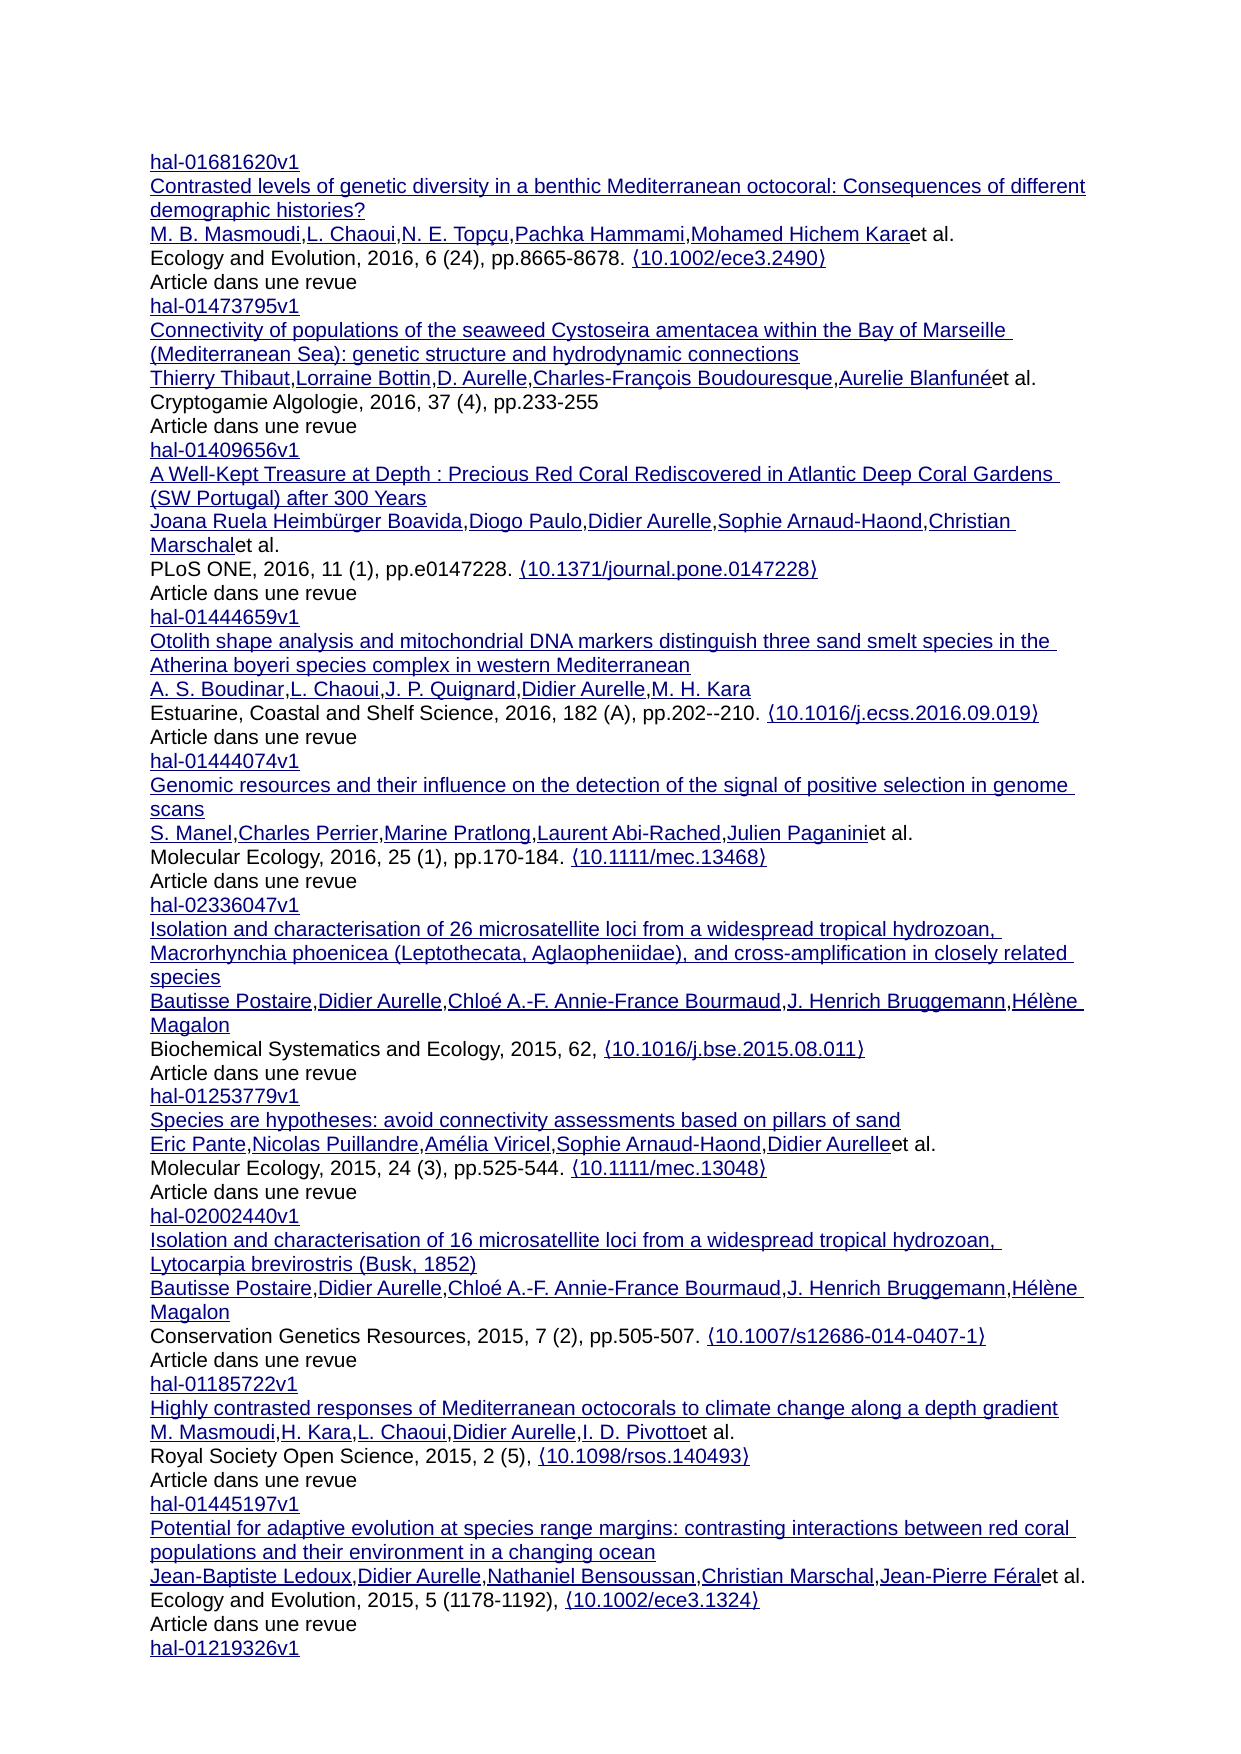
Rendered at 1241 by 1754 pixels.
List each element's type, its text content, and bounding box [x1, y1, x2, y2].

table_cell Isolation and characterisation of 16 microsatellite loci from a widespread tropical hydrozoan, Lytocarpia brevirostris (Busk, 1852) Bautisse Postaire,Didier Aurelle,Chloé A.-F. Annie-France Bourmaud,J. Henrich Bruggemann,Hélène Magalon Conservation Genetics Resources, 2015, 7 (2), pp.505-507. ⟨10.1007/s12686-014-0407-1⟩ Article dans une revue hal-01185722v1 [150, 1228, 1090, 1396]
table_cell Contrasted levels of genetic diversity in a benthic Mediterranean octocoral: Consequences of different demographic histories? M. B. Masmoudi,L. Chaoui,N. E. Topçu,Pachka Hammami,Mohamed Hichem Karaet al. Ecology and Evolution, 2016, 6 (24), pp.8665-8678. ⟨10.1002/ece3.2490⟩ Article dans une revue hal-01473795v1 [150, 174, 1090, 318]
table_cell Connectivity of populations of the seaweed Cystoseira amentacea within the Bay of Marseille (Mediterranean Sea): genetic structure and hydrodynamic connections Thierry Thibaut,Lorraine Bottin,D. Aurelle,Charles-François Boudouresque,Aurelie Blanfunéet al. Cryptogamie Algologie, 2016, 37 (4), pp.233-255 Article dans une revue hal-01409656v1 [150, 318, 1090, 461]
table_cell Species are hypotheses: avoid connectivity assessments based on pillars of sand Eric Pante,Nicolas Puillandre,Amélia Viricel,Sophie Arnaud-Haond,Didier Aurelleet al. Molecular Ecology, 2015, 24 (3), pp.525-544. ⟨10.1111/mec.13048⟩ Article dans une revue hal-02002440v1 [150, 1108, 1090, 1228]
table_cell A Well-Kept Treasure at Depth : Precious Red Coral Rediscovered in Atlantic Deep Coral Gardens (SW Portugal) after 300 Years Joana Ruela Heimbürger Boavida,Diogo Paulo,Didier Aurelle,Sophie Arnaud-Haond,Christian Marschalet al. PLoS ONE, 2016, 11 (1), pp.e0147228. ⟨10.1371/journal.pone.0147228⟩ Article dans une revue hal-01444659v1 [150, 461, 1090, 629]
table_cell Highly contrasted responses of Mediterranean octocorals to climate change along a depth gradient M. Masmoudi,H. Kara,L. Chaoui,Didier Aurelle,I. D. Pivottoet al. Royal Society Open Science, 2015, 2 (5), ⟨10.1098/rsos.140493⟩ Article dans une revue hal-01445197v1 [150, 1396, 1090, 1516]
table_cell Genomic resources and their influence on the detection of the signal of positive selection in genome scans S. Manel,Charles Perrier,Marine Pratlong,Laurent Abi-Rached,Julien Paganiniet al. Molecular Ecology, 2016, 25 (1), pp.170-184. ⟨10.1111/mec.13468⟩ Article dans une revue hal-02336047v1 [150, 773, 1090, 917]
table_cell Potential for adaptive evolution at species range margins: contrasting interactions between red coral populations and their environment in a changing ocean Jean-Baptiste Ledoux,Didier Aurelle,Nathaniel Bensoussan,Christian Marschal,Jean-Pierre Féralet al. Ecology and Evolution, 2015, 5 (1178-1192), ⟨10.1002/ece3.1324⟩ Article dans une revue hal-01219326v1 [150, 1516, 1090, 1659]
table_cell Otolith shape analysis and mitochondrial DNA markers distinguish three sand smelt species in the Atherina boyeri species complex in western Mediterranean A. S. Boudinar,L. Chaoui,J. P. Quignard,Didier Aurelle,M. H. Kara Estuarine, Coastal and Shelf Science, 2016, 182 (A), pp.202--210. ⟨10.1016/j.ecss.2016.09.019⟩ Article dans une revue hal-01444074v1 [150, 629, 1090, 773]
table_cell hal-01681620v1 [150, 150, 1090, 174]
table_cell Isolation and characterisation of 26 microsatellite loci from a widespread tropical hydrozoan, Macrorhynchia phoenicea (Leptothecata, Aglaopheniidae), and cross-amplification in closely related species Bautisse Postaire,Didier Aurelle,Chloé A.-F. Annie-France Bourmaud,J. Henrich Bruggemann,Hélène Magalon Biochemical Systematics and Ecology, 2015, 62, ⟨10.1016/j.bse.2015.08.011⟩ Article dans une revue hal-01253779v1 [150, 917, 1090, 1108]
